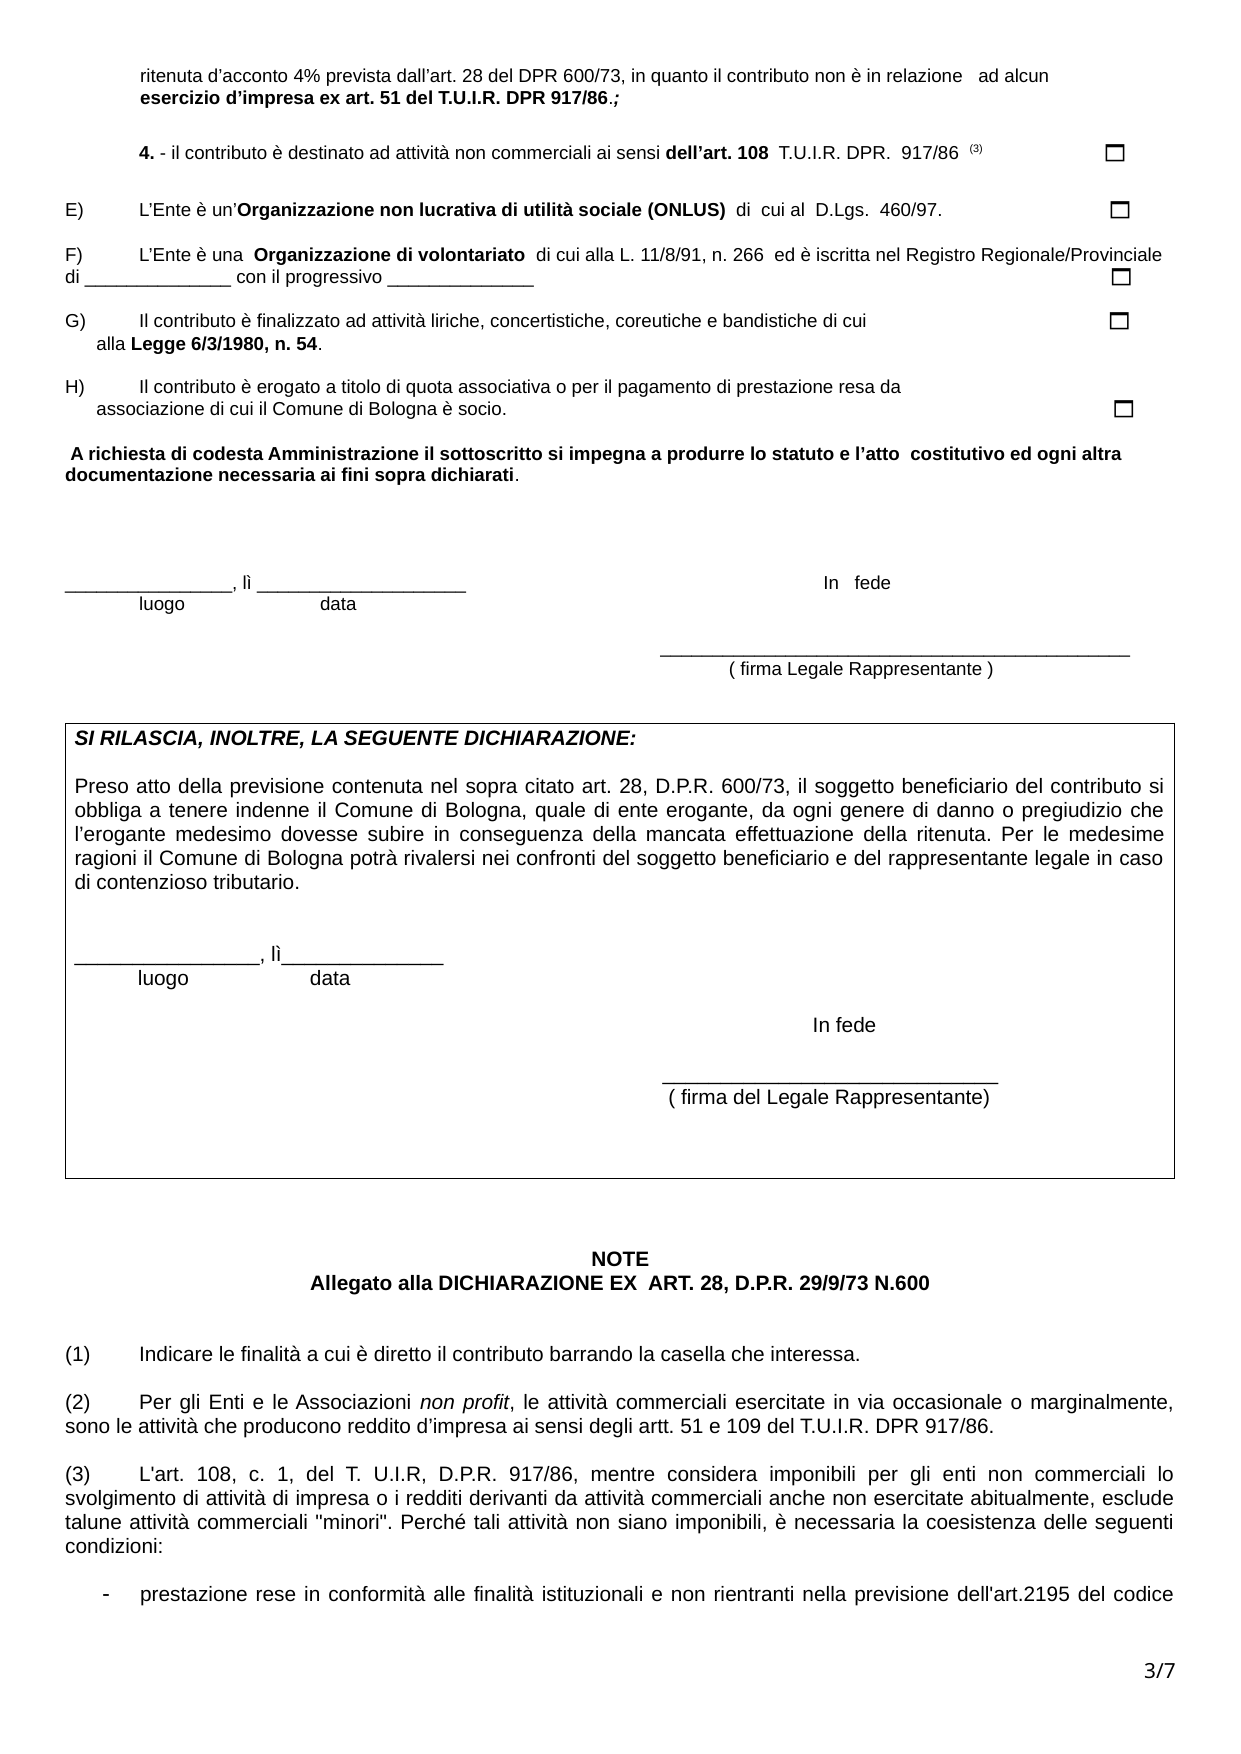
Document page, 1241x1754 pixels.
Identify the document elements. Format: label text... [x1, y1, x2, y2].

text F) L’Ente è una Organizzazione di volontariato di cui alla L. 11/8/91, n. 266 ed è iscritta nel Registro Regionale/Provinciale di ______________ con il progressivo ______________  [65, 244, 1175, 288]
text In fede [66, 1010, 1174, 1037]
text (2) Per gli Enti e le Associazioni non profit, le attività commerciali esercitate in via occasionale o marginalmente, sono le attività che producono reddito d’impresa ai sensi degli artt. 51 e 109 del T.U.I.R. DPR 917/86. [65, 1390, 1175, 1438]
text 4. - il contributo è destinato ad attività non commerciali ai sensi dell’art. 108 T.U.I.R. DPR. 917/86 (3)  [65, 142, 1175, 165]
text alla Legge 6/3/1980, n. 54. [65, 333, 1175, 354]
text ________________, lì______________ [66, 938, 1174, 962]
text luogo data [66, 962, 1174, 989]
text E) L’Ente è un’Organizzazione non lucrativa di utilità sociale (ONLUS) di cui al D.Lgs. 460/97.  [65, 199, 1175, 222]
text ritenuta d’acconto 4% prevista dall’art. 28 del DPR 600/73, in quanto il contributo non è in relazione ad alcun esercizio d’impresa ex art. 51 del T.U.I.R. DPR 917/86.; [140, 65, 1141, 130]
text (3) L'art. 108, c. 1, del T. U.I.R, D.P.R. 917/86, mentre considera imponibili per gli enti non commerciali lo svolgimento di attività di impresa o i redditi derivanti da attività commerciali anche non esercitate abitualmente, esclude talune attività commerciali "minori". Perché tali attività non siano imponibili, è necessaria la coesistenza delle seguenti condizioni: [65, 1462, 1175, 1558]
subtitle Allegato alla DICHIARAZIONE EX ART. 28, D.P.R. 29/9/73 N.600 [65, 1270, 1175, 1294]
text SI RILASCIA, INOLTRE, LA SEGUENTE DICHIARAZIONE: [66, 724, 1174, 750]
text associazione di cui il Comune di Bologna è socio.  [65, 398, 1175, 421]
text _____________________________________________ [581, 636, 1175, 658]
text ( firma del Legale Rappresentante) [66, 1082, 1174, 1109]
text ________________, lì ____________________ In fede luogo data [65, 572, 1175, 615]
text G) Il contributo è finalizzato ad attività liriche, concertistiche, coreutiche e bandistiche di cui  [65, 310, 1175, 333]
text ( firma Legale Rappresentante ) [729, 658, 1175, 679]
list prestazione rese in conformità alle finalità istituzionali e non rientranti nella previsione dell'art.2195 del codice [102, 1582, 1175, 1606]
text H) Il contributo è erogato a titolo di quota associativa o per il pagamento di prestazione resa da [65, 376, 1175, 398]
text Preso atto della previsione contenuta nel sopra citato art. 28, D.P.R. 600/73, il soggetto beneficiario del contributo si obbliga a tenere indenne il Comune di Bologna, quale di ente erogante, da ogni genere di danno o pregiudizio che l’erogante medesimo dovesse subire in conseguenza della mancata effettuazione della ritenuta. Per le medesime ragioni il Comune di Bologna potrà rivalersi nei confronti del soggetto beneficiario e del rappresentante legale in caso di contenzioso tributario. [66, 771, 1174, 893]
text (1) Indicare le finalità a cui è diretto il contributo barrando la casella che interessa. [65, 1342, 1175, 1366]
text NOTE [65, 1246, 1175, 1270]
text A richiesta di codesta Amministrazione il sottoscritto si impegna a produrre lo statuto e l’atto costitutivo ed ogni altra documentazione necessaria ai fini sopra dichiarati. [65, 442, 1175, 485]
text _____________________________ [66, 1058, 1174, 1082]
